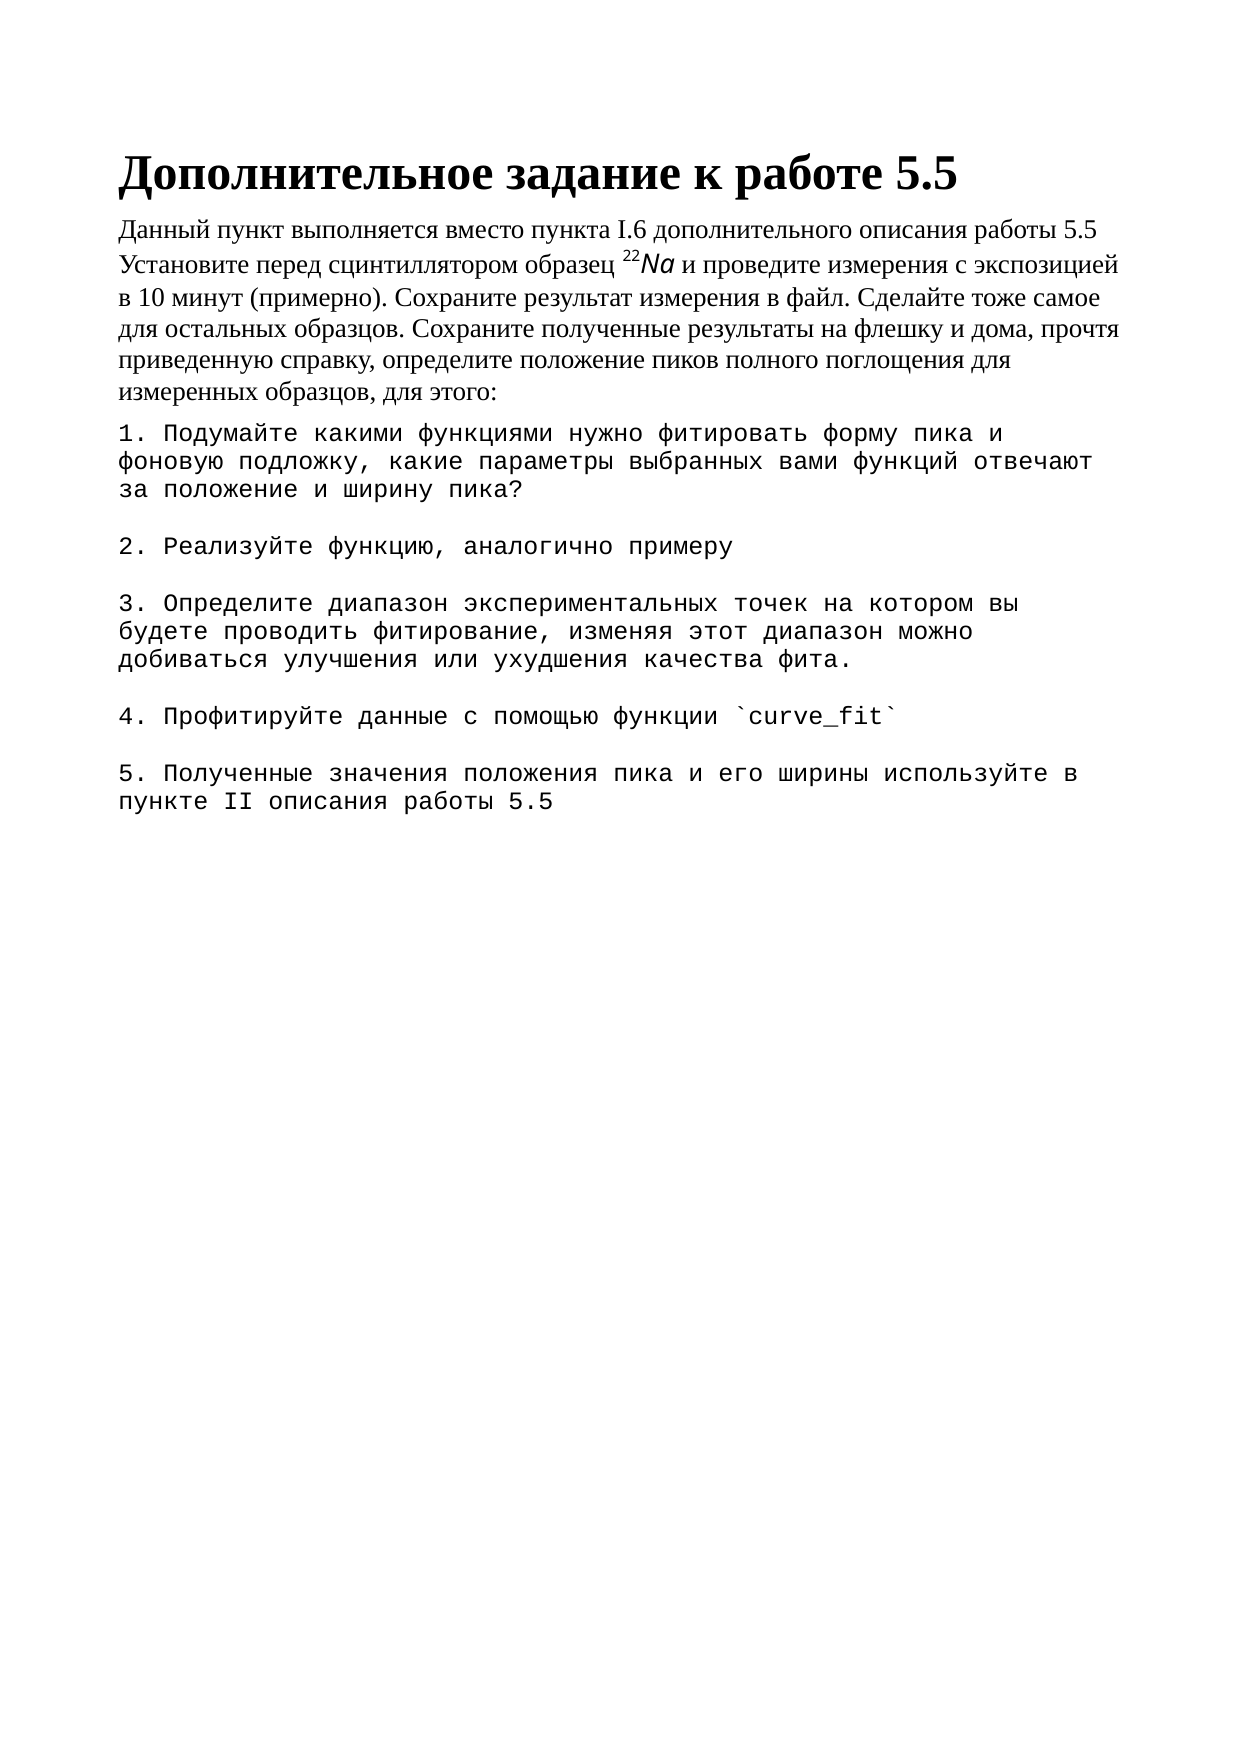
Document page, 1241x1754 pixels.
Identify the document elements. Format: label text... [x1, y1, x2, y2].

text 1. Подумайте какими функциями нужно фитировать форму пика и фоновую подложку, какие параметры выбранных вами функций отвечают за положение и ширину пика? [118, 420, 1122, 505]
text 5. Полученные значения положения пика и его ширины используйте в пункте II описания работы 5.5 [118, 760, 1122, 817]
text 2. Реализуйте функцию, аналогично примеру [118, 534, 1122, 562]
text 3. Определите диапазон экспериментальных точек на котором вы будете проводить фитирование, изменяя этот диапазон можно добиваться улучшения или ухудшения качества фита. [118, 590, 1122, 675]
text 4. Профитируйте данные с помощью функции `curve_fit` [118, 704, 1122, 732]
subtitle Дополнительное задание к работе 5.5 [118, 143, 1122, 201]
text Данный пункт выполняется вместо пункта I.6 дополнительного описания работы 5.5 Установите перед сцинтиллятором образец 22Na и проведите измерения с экспозицией в 10 минут (примерно). Сохраните результат измерения в файл. Сделайте тоже самое для остальных образцов. Сохраните полученные результаты на флешку и дома, прочтя приведенную справку, определите положение пиков полного поглощения для измеренных образцов, для этого: [118, 213, 1122, 406]
